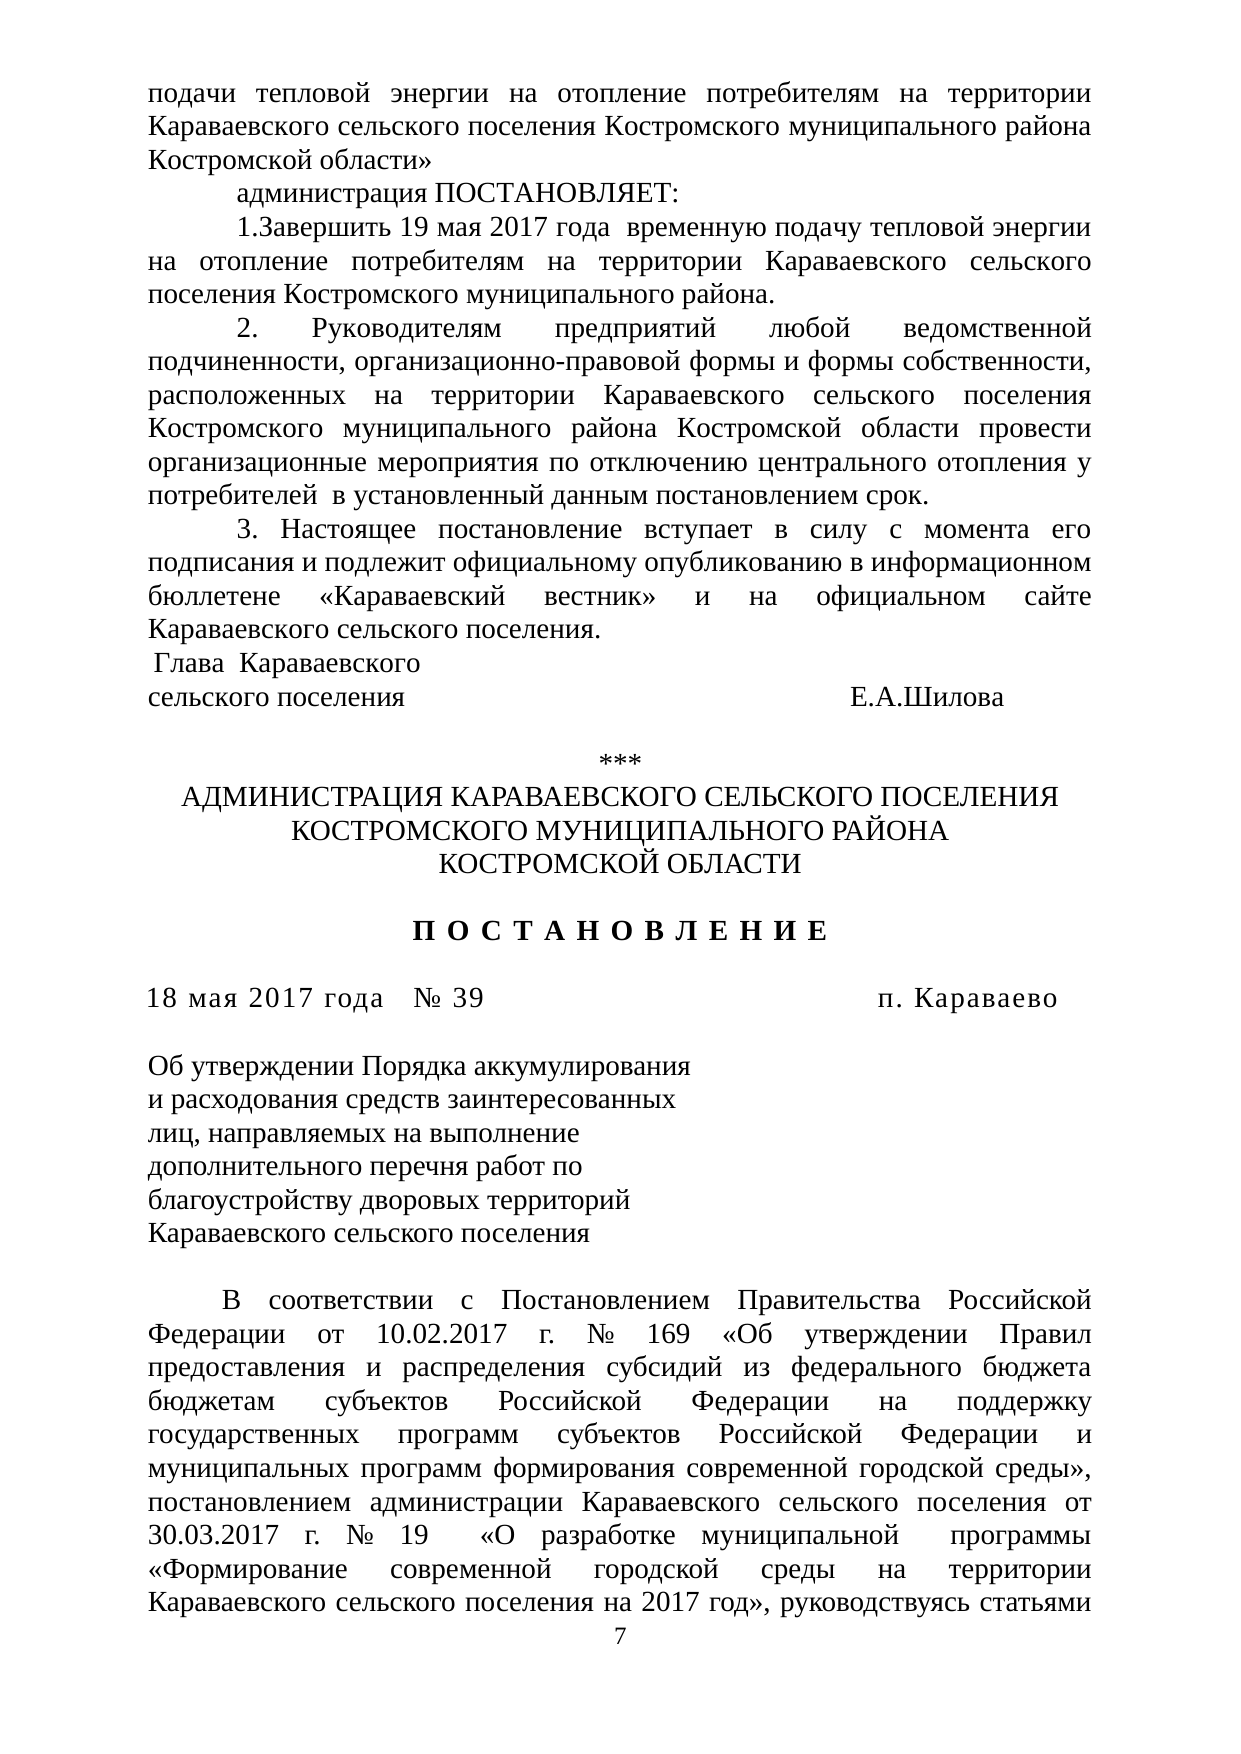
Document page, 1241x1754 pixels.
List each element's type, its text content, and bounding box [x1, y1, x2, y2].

text Караваевского сельского поселения [148, 1215, 1092, 1249]
text *** [148, 746, 1092, 779]
text АДМИНИСТРАЦИЯ КАРАВАЕВСКОГО СЕЛЬСКОГО ПОСЕЛЕНИЯ [148, 779, 1092, 813]
text В соответствии с Постановлением Правительства Российской Федерации от 10.02.2017 г. № 169 «Об утверждении Правил предоставления и распределения субсидий из федерального бюджета бюджетам субъектов Российской Федерации на поддержку государственных программ субъектов Российской Федерации и муниципальных программ формирования современной городской среды», постановлением администрации Караваевского сельского поселения от 30.03.2017 г. № 19 «О разработке муниципальной программы «Формирование современной городской среды на территории Караваевского сельского поселения на 2017 год», руководствуясь статьями [148, 1282, 1092, 1618]
text администрация ПОСТАНОВЛЯЕТ: [148, 176, 1092, 209]
text 1.Завершить 19 мая 2017 года временную подачу тепловой энергии на отопление потребителям на территории Караваевского сельского поселения Костромского муниципального района. [148, 209, 1092, 310]
text П О С Т А Н О В Л Е Н И Е [148, 913, 1092, 947]
text КОСТРОМСКОЙ ОБЛАСТИ [148, 846, 1092, 880]
text Об утверждении Порядка аккумулирования [148, 1048, 1092, 1081]
text 3. Настоящее постановление вступает в силу с момента его подписания и подлежит официальному опубликованию в информационном бюллетене «Караваевский вестник» и на официальном сайте Караваевского сельского поселения. [148, 511, 1092, 645]
text 2. Руководителям предприятий любой ведомственной подчиненности, организационно-правовой формы и формы собственности, расположенных на территории Караваевского сельского поселения Костромского муниципального района Костромской области провести организационные мероприятия по отключению центрального отопления у потребителей в установленный данным постановлением срок. [148, 310, 1092, 511]
text КОСТРОМСКОГО МУНИЦИПАЛЬНОГО РАЙОНА [148, 813, 1092, 846]
text дополнительного перечня работ по [148, 1148, 1092, 1182]
text 18 мая 2017 года № 39 п. Караваево [146, 981, 1092, 1014]
text Глава Караваевского [148, 645, 1092, 679]
text сельского поселения Е.А.Шилова [148, 679, 1092, 712]
text благоустройству дворовых территорий [148, 1182, 1092, 1215]
text и расходования средств заинтересованных [148, 1081, 1092, 1115]
text подачи тепловой энергии на отопление потребителям на территории Караваевского сельского поселения Костромского муниципального района Костромской области» [148, 75, 1092, 176]
text лиц, направляемых на выполнение [148, 1115, 1092, 1148]
